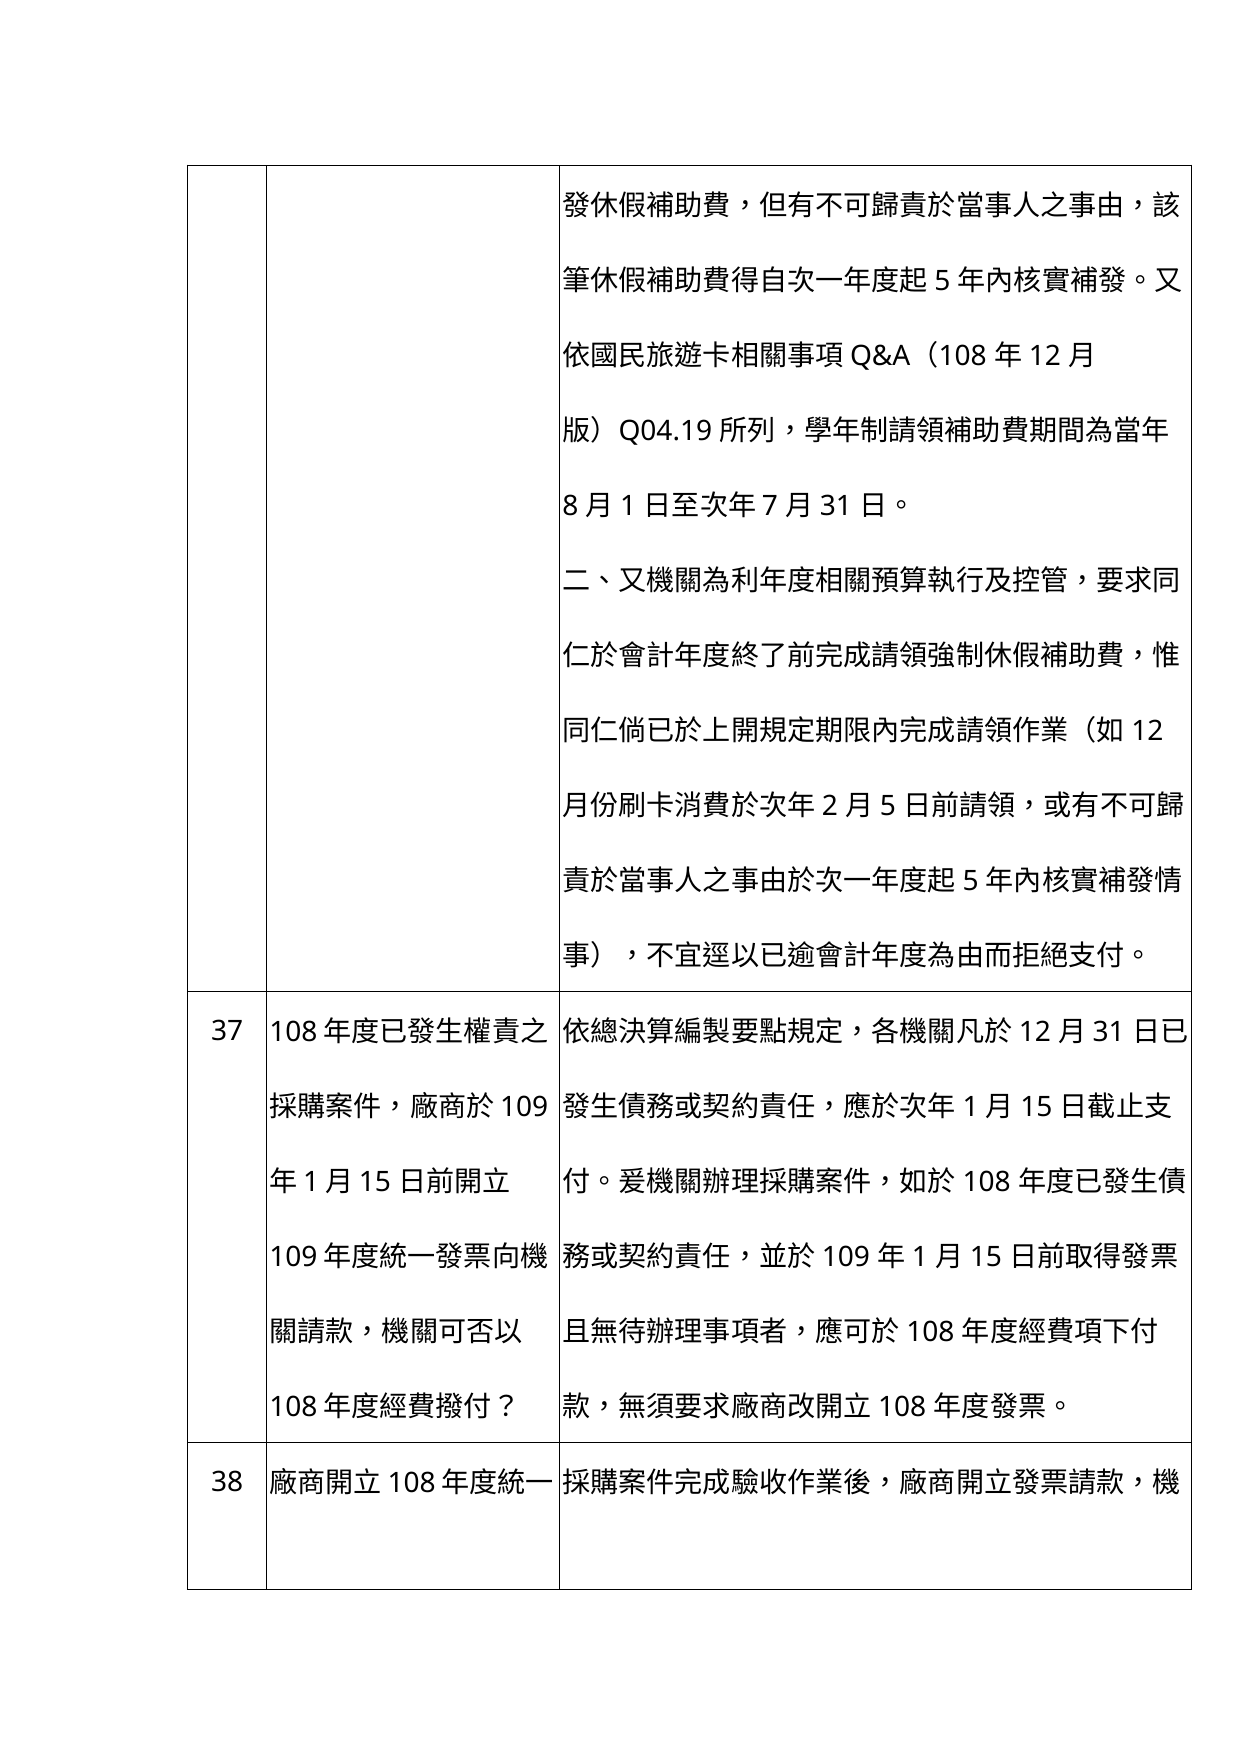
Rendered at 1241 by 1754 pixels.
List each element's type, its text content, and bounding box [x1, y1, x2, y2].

table_cell 廠商開立108年度統一 [267, 1443, 559, 1588]
table_cell 採購案件完成驗收作業後，廠商開立發票請款，機 [560, 1443, 1191, 1588]
table_cell 38 [188, 1443, 266, 1588]
table_cell [267, 166, 559, 991]
table_cell 37 [188, 992, 266, 1442]
table_cell [188, 166, 266, 991]
table_cell 108年度已發生權責之採購案件，廠商於109年1月15 日前開立109年度統一發票向機關請款，機關可否以108年度經費撥付？ [267, 992, 559, 1442]
table_cell 發休假補助費，但有不可歸責於當事人之事由，該筆休假補助費得自次一年度起 5 年內核實補發。又依國民旅遊卡相關事項 Q&A（108 年 12 月版）Q04.19 所列，學年制請領補助費期間為當年 8 月 1 日至次年7 月 31 日。 二、又機關為利年度相關預算執行及控管，要求同仁於會計年度終了前完成請領強制休假補助費，惟同仁倘已於上開規定期限內完成請領作業（如 12 月份刷卡消費於次年 2 月 5 日前請領，或有不可歸責於當事人之事由於次一年度起 5 年內核實補發情事），不宜逕以已逾會計年度為由而拒絕支付。 [560, 166, 1191, 991]
table_cell 依總決算編製要點規定，各機關凡於 12 月 31 日已發生債務或契約責任，應於次年 1 月 15 日截止支付。爰機關辦理採購案件，如於 108 年度已發生債務或契約責任，並於 109 年 1 月 15 日前取得發票且無待辦理事項者，應可於 108 年度經費項下付款，無須要求廠商改開立 108 年度發票。 [560, 992, 1191, 1442]
